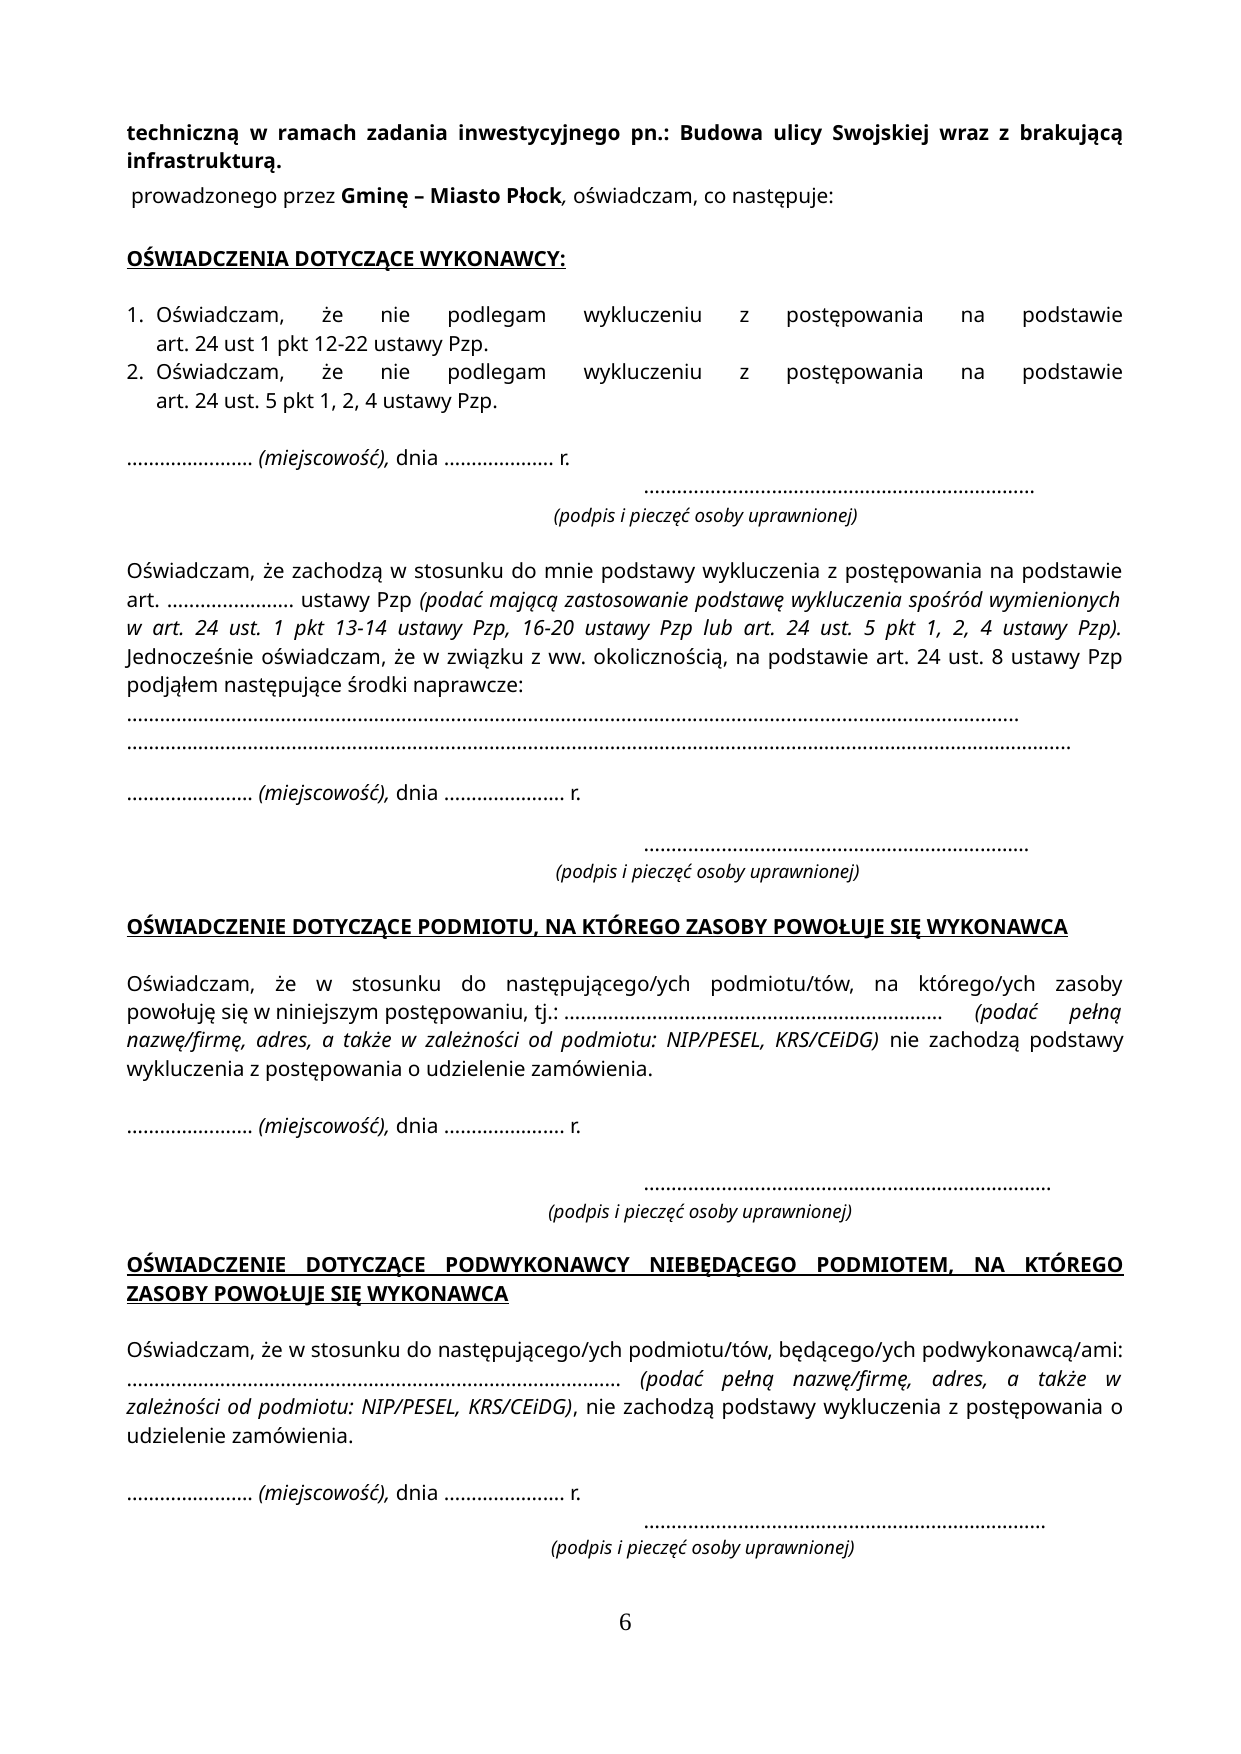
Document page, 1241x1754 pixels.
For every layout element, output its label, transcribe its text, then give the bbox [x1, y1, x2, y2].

text Oświadczam, że zachodzą w stosunku do mnie podstawy wykluczenia z postępowania na podstawie art. …..........………. ustawy Pzp (podać mającą zastosowanie podstawę wykluczenia spośród wymienionych w art. 24 ust. 1 pkt 13-14 ustawy Pzp, 16-20 ustawy Pzp lub art. 24 ust. 5 pkt 1, 2, 4 ustawy Pzp). Jednocześnie oświadczam, że w związku z ww. okolicznością, na podstawie art. 24 ust. 8 ustawy Pzp podjąłem następujące środki naprawcze: [126, 557, 1124, 699]
text ZASOBY POWOŁUJE SIĘ WYKONAWCA [126, 1275, 1124, 1307]
text OŚWIADCZENIE DOTYCZĄCE PODWYKONAWCY NIEBĘDĄCEGO PODMIOTEM, NA KTÓREGO [126, 1250, 1124, 1274]
text prowadzonego przez Gminę – Miasto Płock, oświadczam, co następuje: [126, 181, 1124, 209]
text (podpis i pieczęć osoby uprawnionej) [126, 858, 1124, 883]
text Oświadczam, że w stosunku do następującego/ych podmiotu/tów, na którego/ych zasoby powołuję się w niniejszym postępowaniu, tj.: …………………………………………………………… (podać pełną nazwę/firmę, adres, a także w zależności od podmiotu: NIP/PESEL, KRS/CEiDG) nie zachodzą podstawy wykluczenia z postępowania o udzielenie zamówienia. [126, 969, 1124, 1082]
text (podpis i pieczęć osoby uprawnionej) [126, 500, 1124, 528]
text 1. Oświadczam, że nie podlegam wykluczeniu z postępowania na podstawie art. 24 ust 1 pkt 12-22 ustawy Pzp. [126, 301, 1124, 357]
text …………….……. (miejscowość), dnia …………………. r. [126, 1478, 1124, 1506]
text …....................………………………………………… [126, 471, 1124, 500]
text …………….……. (miejscowość), dnia …………………. r. [126, 778, 1124, 807]
text (podpis i pieczęć osoby uprawnionej) [126, 1196, 1124, 1225]
text …......................………………………………………… [126, 1506, 1124, 1534]
text techniczną w ramach zadania inwestycyjnego pn.: Budowa ulicy Swojskiej wraz z brakującą infrastrukturą. [126, 118, 1124, 175]
text ….......................………………………………………… [126, 1168, 1124, 1196]
text 2. Oświadczam, że nie podlegam wykluczeniu z postępowania na podstawie art. 24 ust. 5 pkt 1, 2, 4 ustawy Pzp. [126, 357, 1124, 414]
text OŚWIADCZENIA DOTYCZĄCE WYKONAWCY: [126, 244, 1124, 272]
text …................…………………………………...……… [126, 829, 1124, 858]
text (podpis i pieczęć osoby uprawnionej) [126, 1534, 1124, 1560]
text Oświadczam, że w stosunku do następującego/ych podmiotu/tów, będącego/ych podwykonawcą/ami: ……………………………………………………………………..….…… (podać pełną nazwę/firmę, adres, a także w zależności od podmiotu: NIP/PESEL, KRS/CEiDG), nie zachodzą podstawy wykluczenia z postępowania o udzielenie zamówienia. [126, 1336, 1124, 1449]
text …………….……. (miejscowość), dnia …………………. r. [126, 1111, 1124, 1139]
text …………………………………………………………………………………………..………….................………....................…………………………………………………………………………………………………………………………………………………….... [126, 699, 1124, 756]
text OŚWIADCZENIE DOTYCZĄCE PODMIOTU, NA KTÓREGO ZASOBY POWOŁUJE SIĘ WYKONAWCA [126, 912, 1124, 940]
text …………….……. (miejscowość), dnia ………….……. r. [126, 443, 1124, 471]
